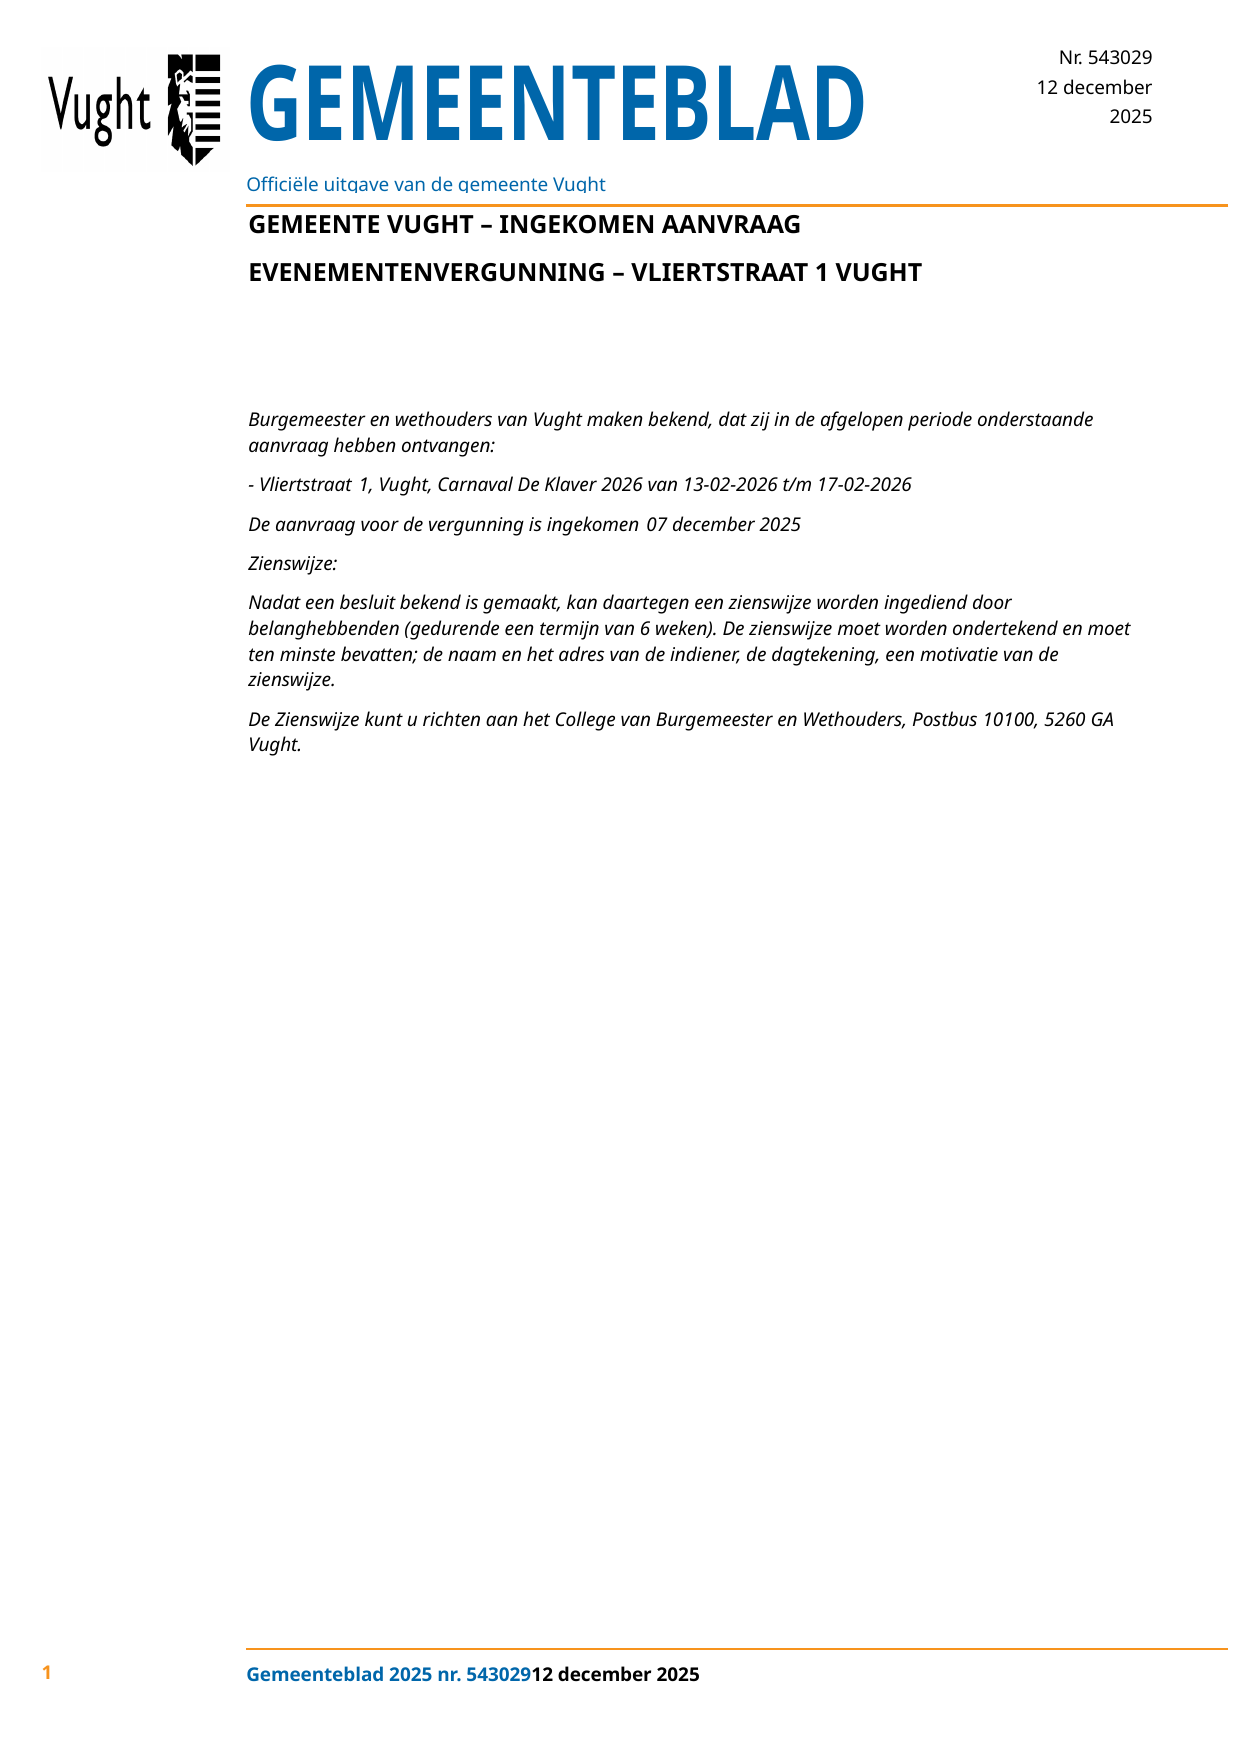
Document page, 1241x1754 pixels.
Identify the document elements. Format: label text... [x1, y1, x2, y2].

text Zienswijze: [248, 550, 1152, 576]
picture [41, 47, 231, 172]
text - Vliertstraat 1, Vught, Carnaval De Klaver 2026 van 13-02-2026 t/m 17-02-2026 [248, 471, 1152, 497]
text De Zienswijze kunt u richten aan het College van Burgemeester en Wethouders, Postbus 10100, 5260 GA Vught. [248, 706, 1152, 757]
text De aanvraag voor de vergunning is ingekomen 07 december 2025 [248, 511, 1152, 536]
text Nadat een besluit bekend is gemaakt, kan daartegen een zienswijze worden ingediend door belanghebbenden (gedurende een termijn van 6 weken). De zienswijze moet worden ondertekend en moet ten minste bevatten; de naam en het adres van de indiener, de dagtekening, een motivatie van de zienswijze. [248, 589, 1152, 692]
text GEMEENTE VUGHT – INGEKOMEN AANVRAAG EVENEMENTENVERGUNNING – VLIERTSTRAAT 1 VUGHT [248, 207, 1152, 288]
text Burgemeester en wethouders van Vught maken bekend, dat zij in de afgelopen periode onderstaande aanvraag hebben ontvangen: [248, 406, 1152, 458]
